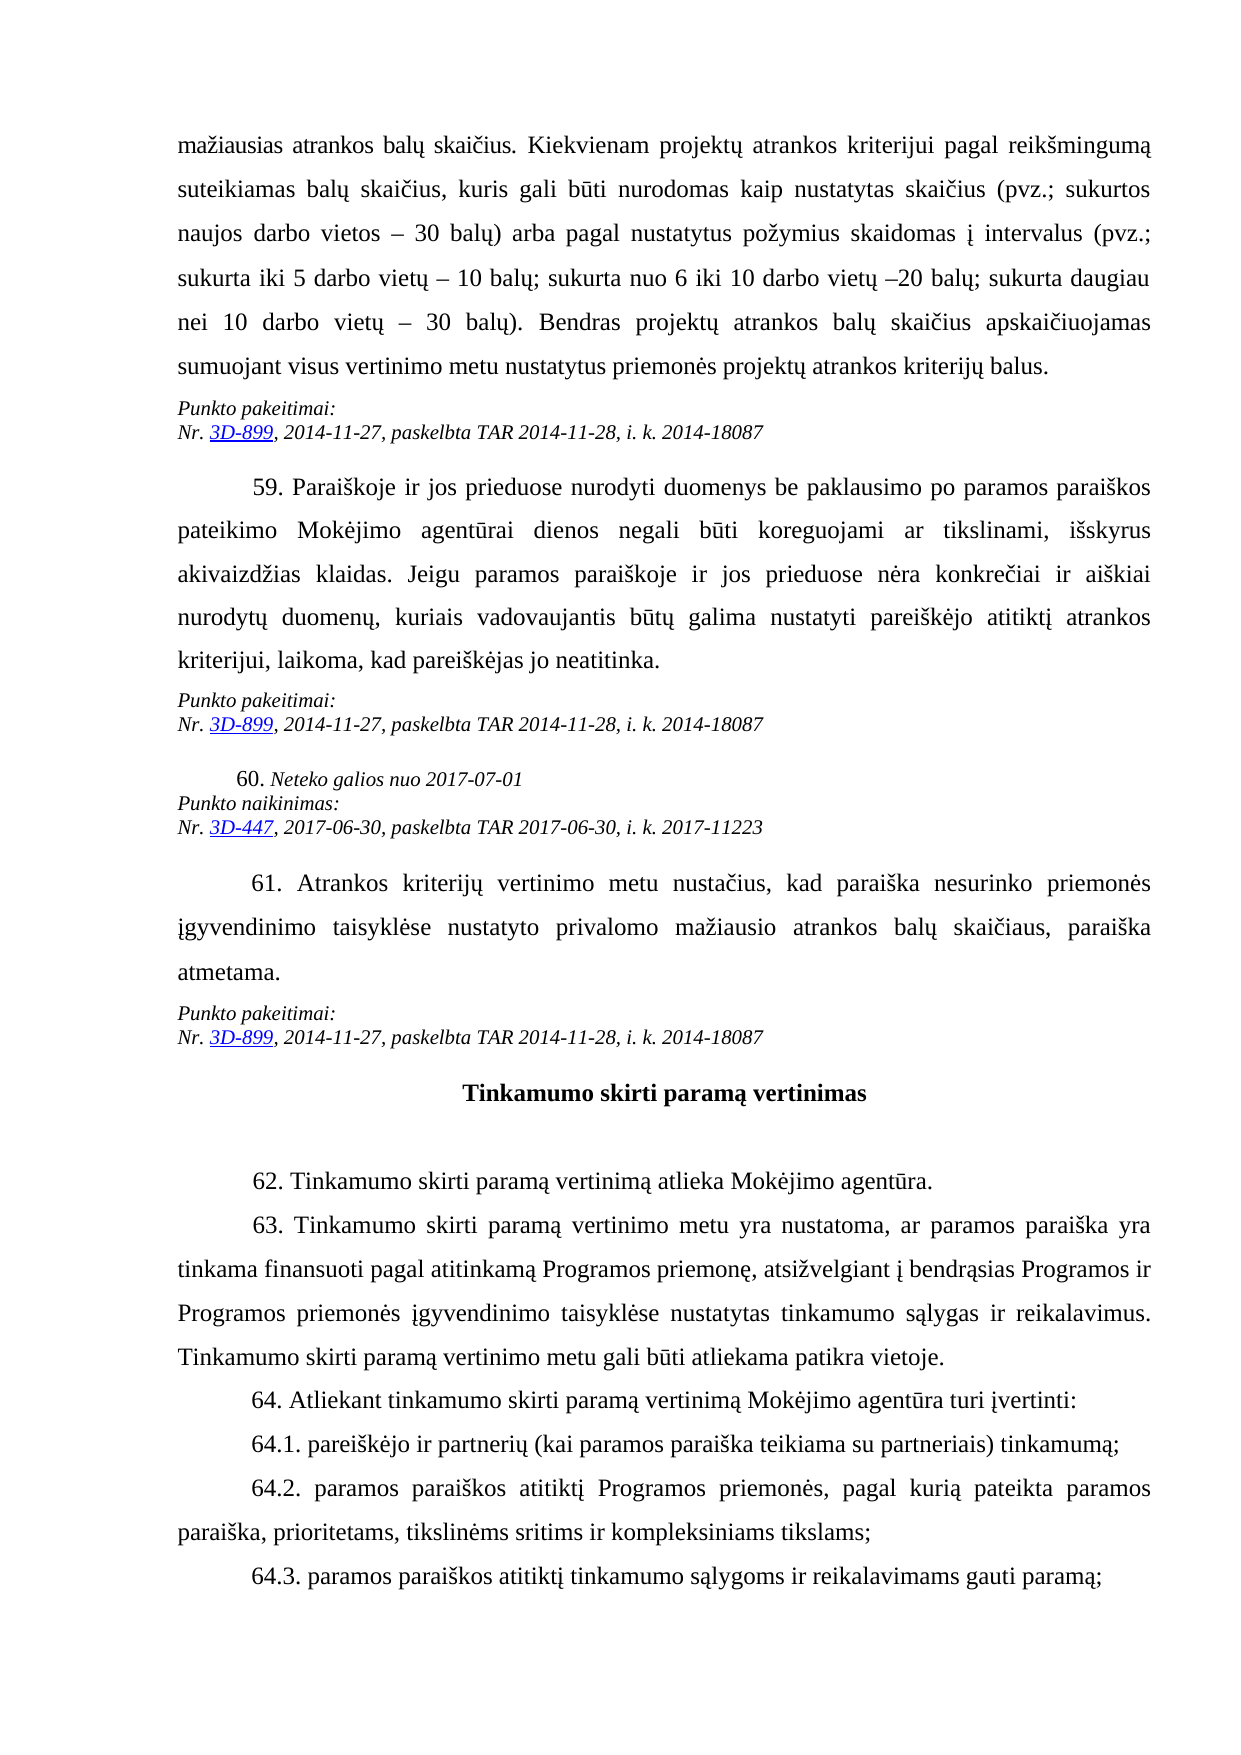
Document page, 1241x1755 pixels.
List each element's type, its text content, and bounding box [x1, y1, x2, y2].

text mažiausias atrankos balų skaičius. Kiekvienam projektų atrankos kriterijui pagal reikšmingumą suteikiamas balų skaičius, kuris gali būti nurodomas kaip nustatytas skaičius (pvz.; sukurtos naujos darbo vietos – 30 balų) arba pagal nustatytus požymius skaidomas į intervalus (pvz.; sukurta iki 5 darbo vietų – 10 balų; sukurta nuo 6 iki 10 darbo vietų –20 balų; sukurta daugiau nei 10 darbo vietų – 30 balų). Bendras projektų atrankos balų skaičius apskaičiuojamas sumuojant visus vertinimo metu nustatytus priemonės projektų atrankos kriterijų balus. [177, 130, 1152, 380]
text Punkto pakeitimai: [177, 396, 1152, 419]
text Nr. 3D-899, 2014-11-27, paskelbta TAR 2014-11-28, i. k. 2014-18087 [177, 419, 1152, 444]
text 64.1. pareiškėjo ir partnerių (kai paramos paraiška teikiama su partneriais) tinkamumą; [177, 1429, 1152, 1458]
text Punkto pakeitimai: [177, 1001, 1152, 1025]
text Nr. 3D-899, 2014-11-27, paskelbta TAR 2014-11-28, i. k. 2014-18087 [177, 1025, 1152, 1049]
text Nr. 3D-447, 2017-06-30, paskelbta TAR 2017-06-30, i. k. 2017-11223 [177, 815, 1152, 839]
text Punkto naikinimas: [177, 791, 1152, 815]
text 59. Paraiškoje ir jos prieduose nurodyti duomenys be paklausimo po paramos paraiškos pateikimo Mokėjimo agentūrai dienos negali būti koreguojami ar tikslinami, išskyrus akivaizdžias klaidas. Jeigu paramos paraiškoje ir jos prieduose nėra konkrečiai ir aiškiai nurodytų duomenų, kuriais vadovaujantis būtų galima nustatyti pareiškėjo atitiktį atrankos kriterijui, laikoma, kad pareiškėjas jo neatitinka. [177, 472, 1152, 674]
text 63. Tinkamumo skirti paramą vertinimo metu yra nustatoma, ar paramos paraiška yra tinkama finansuoti pagal atitinkamą Programos priemonę, atsižvelgiant į bendrąsias Programos ir Programos priemonės įgyvendinimo taisyklėse nustatytas tinkamumo sąlygas ir reikalavimus. Tinkamumo skirti paramą vertinimo metu gali būti atliekama patikra vietoje. [177, 1210, 1152, 1370]
text Punkto pakeitimai: [177, 688, 1152, 712]
text 64. Atliekant tinkamumo skirti paramą vertinimą Mokėjimo agentūra turi įvertinti: [177, 1386, 1152, 1414]
text 60. Neteko galios nuo 2017-07-01 [177, 765, 1152, 791]
text 64.2. paramos paraiškos atitiktį Programos priemonės, pagal kurią pateikta paramos paraiška, prioritetams, tikslinėms sritims ir kompleksiniams tikslams; [177, 1473, 1152, 1546]
text Tinkamumo skirti paramą vertinimas [177, 1078, 1152, 1107]
text 61. Atrankos kriterijų vertinimo metu nustačius, kad paraiška nesurinko priemonės įgyvendinimo taisyklėse nustatyto privalomo mažiausio atrankos balų skaičiaus, paraiška atmetama. [177, 868, 1152, 985]
text 64.3. paramos paraiškos atitiktį tinkamumo sąlygoms ir reikalavimams gauti paramą; [251, 1561, 1152, 1590]
text Nr. 3D-899, 2014-11-27, paskelbta TAR 2014-11-28, i. k. 2014-18087 [177, 712, 1152, 736]
text 62. Tinkamumo skirti paramą vertinimą atlieka Mokėjimo agentūra. [177, 1166, 1152, 1194]
